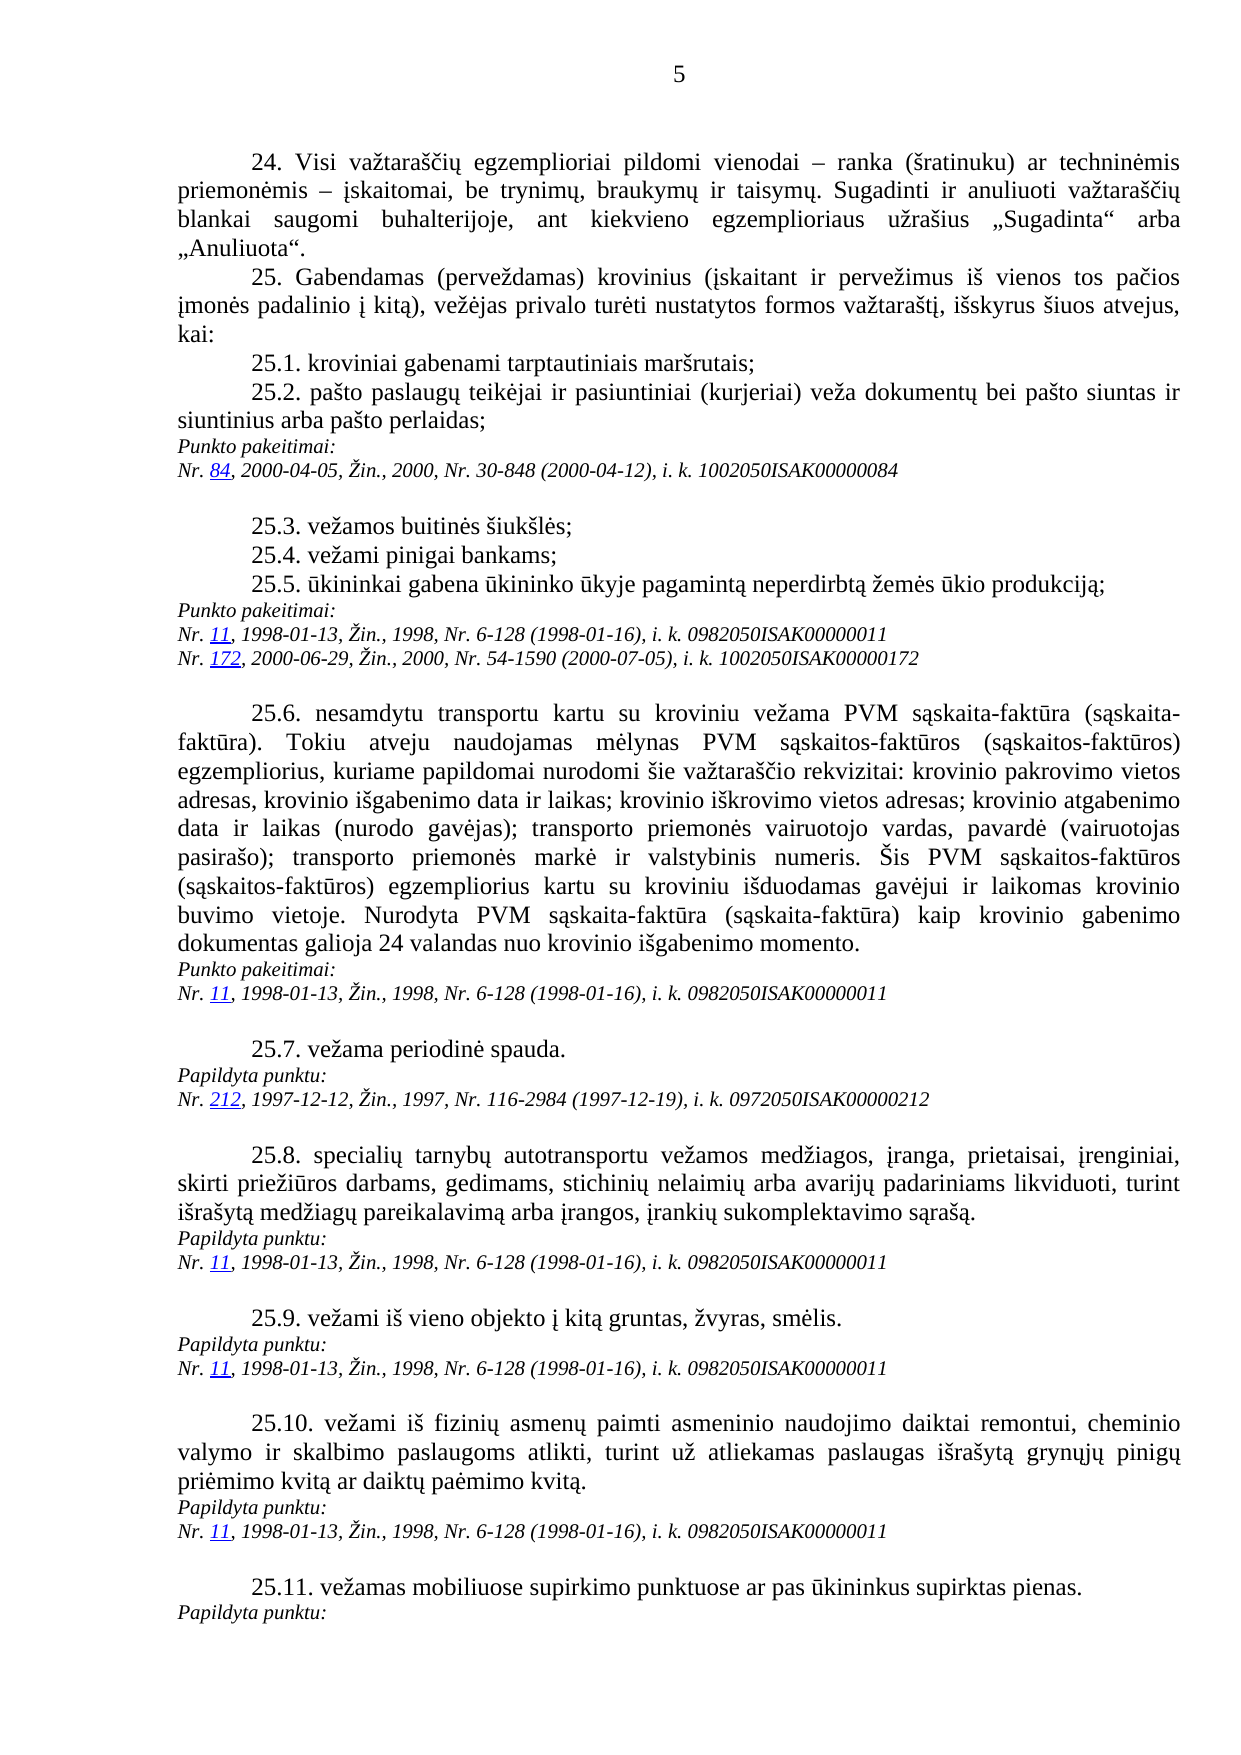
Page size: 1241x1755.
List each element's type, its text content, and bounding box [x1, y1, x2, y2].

text Papildyta punktu: [177, 1600, 1181, 1624]
text 25.5. ūkininkai gabena ūkininko ūkyje pagamintą neperdirbtą žemės ūkio produkciją; [177, 569, 1181, 597]
text Punkto pakeitimai: [177, 957, 1181, 981]
text 25.8. specialių tarnybų autotransportu vežamos medžiagos, įranga, prietaisai, įrenginiai, skirti priežiūros darbams, gedimams, stichinių nelaimių arba avarijų padariniams likviduoti, turint išrašytą medžiagų pareikalavimą arba įrangos, įrankių sukomplektavimo sąrašą. [177, 1140, 1181, 1226]
text Nr. 11, 1998-01-13, Žin., 1998, Nr. 6-128 (1998-01-16), i. k. 0982050ISAK00000011 [177, 1250, 1181, 1274]
text Nr. 212, 1997-12-12, Žin., 1997, Nr. 116-2984 (1997-12-19), i. k. 0972050ISAK00000212 [177, 1087, 1181, 1111]
text Papildyta punktu: [177, 1332, 1181, 1356]
text Papildyta punktu: [177, 1495, 1181, 1519]
text Nr. 172, 2000-06-29, Žin., 2000, Nr. 54-1590 (2000-07-05), i. k. 1002050ISAK00000172 [177, 646, 1181, 670]
text Punkto pakeitimai: [177, 434, 1181, 458]
text Papildyta punktu: [177, 1226, 1181, 1250]
text Punkto pakeitimai: [177, 597, 1181, 622]
text 25.6. nesamdytu transportu kartu su kroviniu vežama PVM sąskaita-faktūra (sąskaita-faktūra). Tokiu atveju naudojamas mėlynas PVM sąskaitos-faktūros (sąskaitos-faktūros) egzempliorius, kuriame papildomai nurodomi šie važtaraščio rekvizitai: krovinio pakrovimo vietos adresas, krovinio išgabenimo data ir laikas; krovinio iškrovimo vietos adresas; krovinio atgabenimo data ir laikas (nurodo gavėjas); transporto priemonės vairuotojo vardas, pavardė (vairuotojas pasirašo); transporto priemonės markė ir valstybinis numeris. Šis PVM sąskaitos-faktūros (sąskaitos-faktūros) egzempliorius kartu su kroviniu išduodamas gavėjui ir laikomas krovinio buvimo vietoje. Nurodyta PVM sąskaita-faktūra (sąskaita-faktūra) kaip krovinio gabenimo dokumentas galioja 24 valandas nuo krovinio išgabenimo momento. [177, 698, 1181, 957]
text 25. Gabendamas (perveždamas) krovinius (įskaitant ir pervežimus iš vienos tos pačios įmonės padalinio į kitą), vežėjas privalo turėti nustatytos formos važtaraštį, išskyrus šiuos atvejus, kai: [177, 262, 1181, 348]
text Nr. 11, 1998-01-13, Žin., 1998, Nr. 6-128 (1998-01-16), i. k. 0982050ISAK00000011 [177, 981, 1181, 1005]
text 25.2. pašto paslaugų teikėjai ir pasiuntiniai (kurjeriai) veža dokumentų bei pašto siuntas ir siuntinius arba pašto perlaidas; [177, 377, 1181, 434]
text 25.4. vežami pinigai bankams; [177, 540, 1181, 569]
text 25.3. vežamos buitinės šiukšlės; [177, 511, 1181, 540]
text 25.1. kroviniai gabenami tarptautiniais maršrutais; [177, 348, 1181, 377]
text 25.11. vežamas mobiliuose supirkimo punktuose ar pas ūkininkus supirktas pienas. [177, 1572, 1181, 1600]
text 25.9. vežami iš vieno objekto į kitą gruntas, žvyras, smėlis. [177, 1303, 1181, 1332]
text Nr. 84, 2000-04-05, Žin., 2000, Nr. 30-848 (2000-04-12), i. k. 1002050ISAK00000084 [177, 458, 1181, 482]
text 25.7. vežama periodinė spauda. [177, 1034, 1181, 1063]
text 24. Visi važtaraščių egzemplioriai pildomi vienodai – ranka (šratinuku) ar techninėmis priemonėmis – įskaitomai, be trynimų, braukymų ir taisymų. Sugadinti ir anuliuoti važtaraščių blankai saugomi buhalterijoje, ant kiekvieno egzemplioriaus užrašius „Sugadinta“ arba „Anuliuota“. [177, 147, 1181, 262]
text Nr. 11, 1998-01-13, Žin., 1998, Nr. 6-128 (1998-01-16), i. k. 0982050ISAK00000011 [177, 622, 1181, 646]
text 25.10. vežami iš fizinių asmenų paimti asmeninio naudojimo daiktai remontui, cheminio valymo ir skalbimo paslaugoms atlikti, turint už atliekamas paslaugas išrašytą grynųjų pinigų priėmimo kvitą ar daiktų paėmimo kvitą. [177, 1408, 1181, 1495]
text Nr. 11, 1998-01-13, Žin., 1998, Nr. 6-128 (1998-01-16), i. k. 0982050ISAK00000011 [177, 1356, 1181, 1380]
text Nr. 11, 1998-01-13, Žin., 1998, Nr. 6-128 (1998-01-16), i. k. 0982050ISAK00000011 [177, 1519, 1181, 1543]
text Papildyta punktu: [177, 1063, 1181, 1087]
